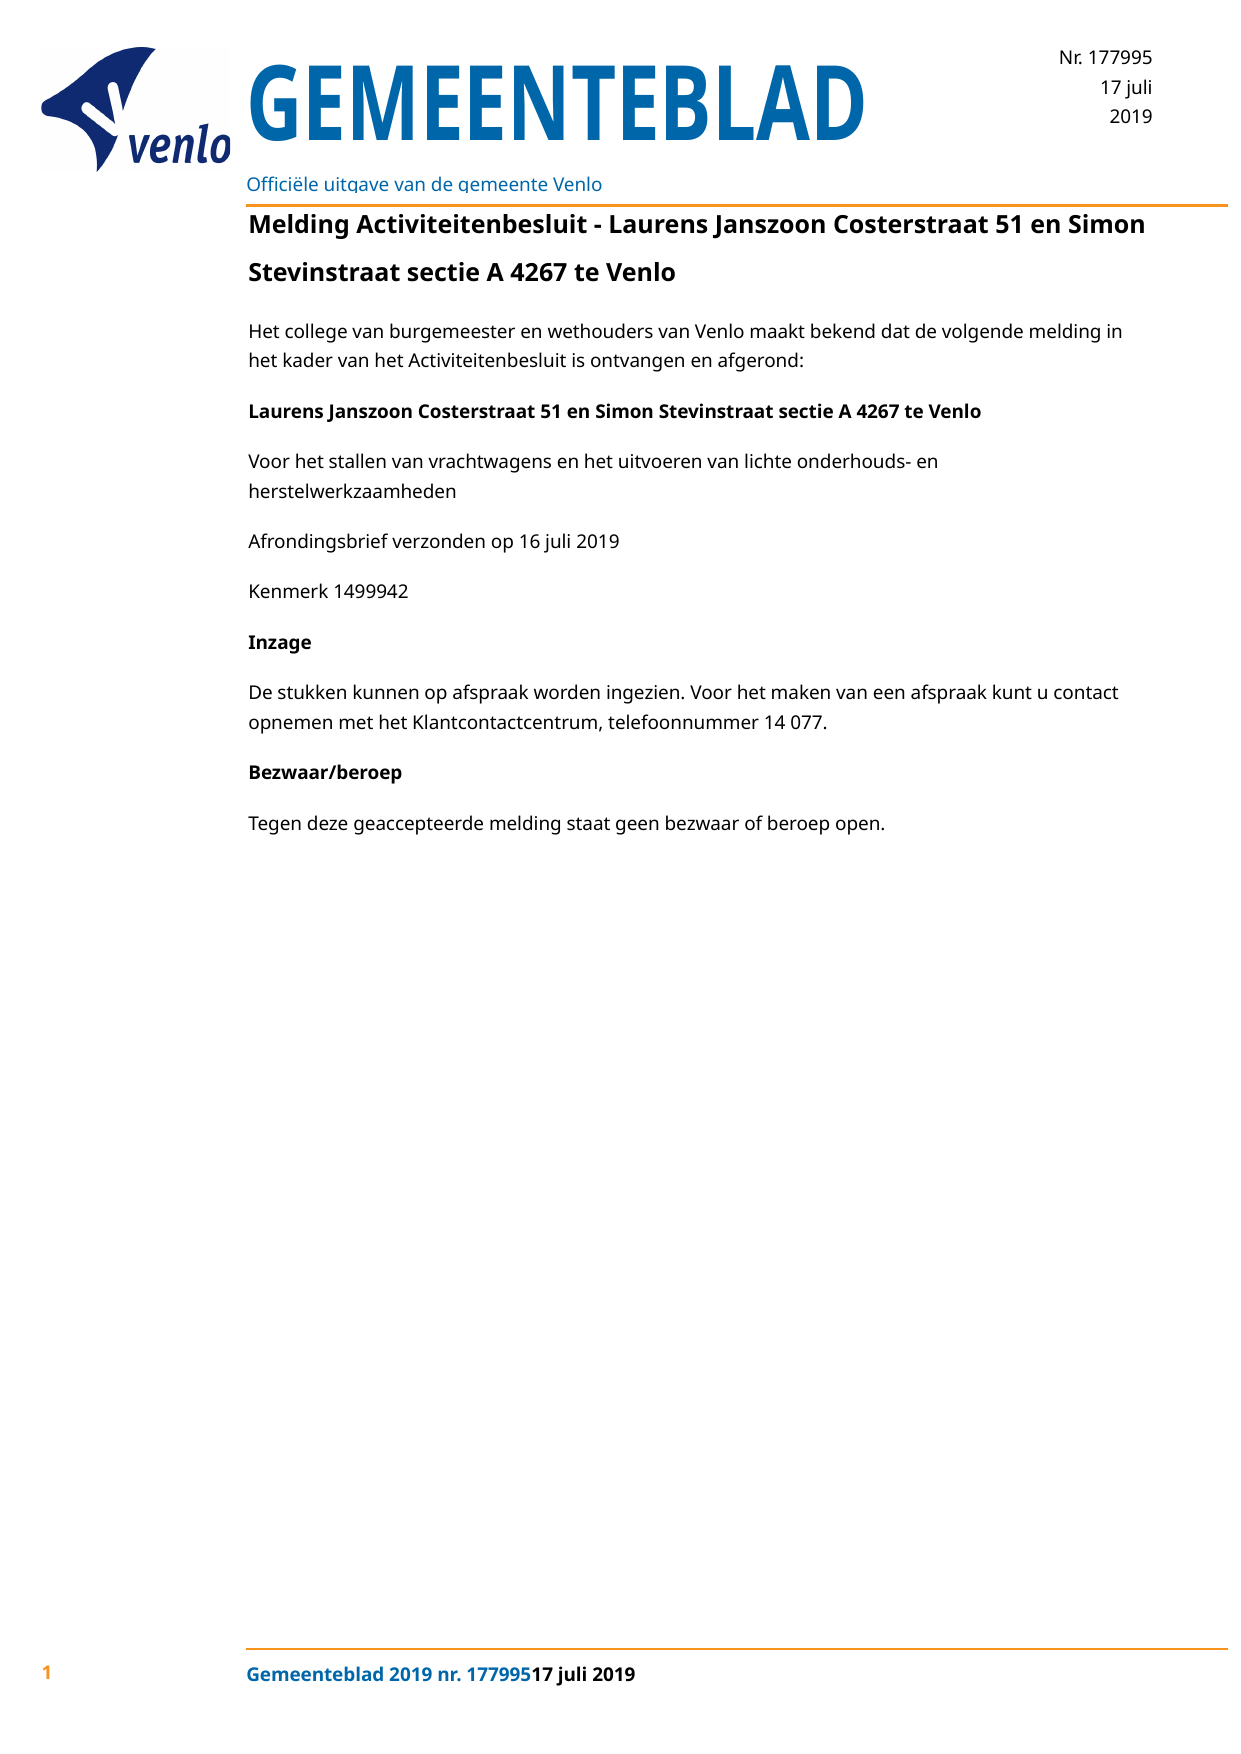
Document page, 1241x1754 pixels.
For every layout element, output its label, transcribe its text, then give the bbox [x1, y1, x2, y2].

text Het college van burgemeester en wethouders van Venlo maakt bekend dat de volgende melding in het kader van het Activiteitenbesluit is ontvangen en afgerond: [248, 318, 1152, 373]
text Laurens Janszoon Costerstraat 51 en Simon Stevinstraat sectie A 4267 te Venlo [248, 398, 1152, 424]
picture [41, 47, 231, 172]
text Voor het stallen van vrachtwagens en het uitvoeren van lichte onderhouds- en herstelwerkzaamheden [248, 448, 1152, 504]
text Inzage [248, 629, 1152, 655]
text Kenmerk 1499942 [248, 579, 1152, 604]
text Melding Activiteitenbesluit - Laurens Janszoon Costerstraat 51 en Simon Stevinstraat sectie A 4267 te Venlo [248, 207, 1152, 288]
text De stukken kunnen op afspraak worden ingezien. Voor het maken van een afspraak kunt u contact opnemen met het Klantcontactcentrum, telefoonnummer 14 077. [248, 679, 1152, 735]
text Afrondingsbrief verzonden op 16 juli 2019 [248, 528, 1152, 554]
text Bezwaar/beroep [248, 759, 1152, 785]
text Tegen deze geaccepteerde melding staat geen bezwaar of beroep open. [248, 810, 1152, 836]
